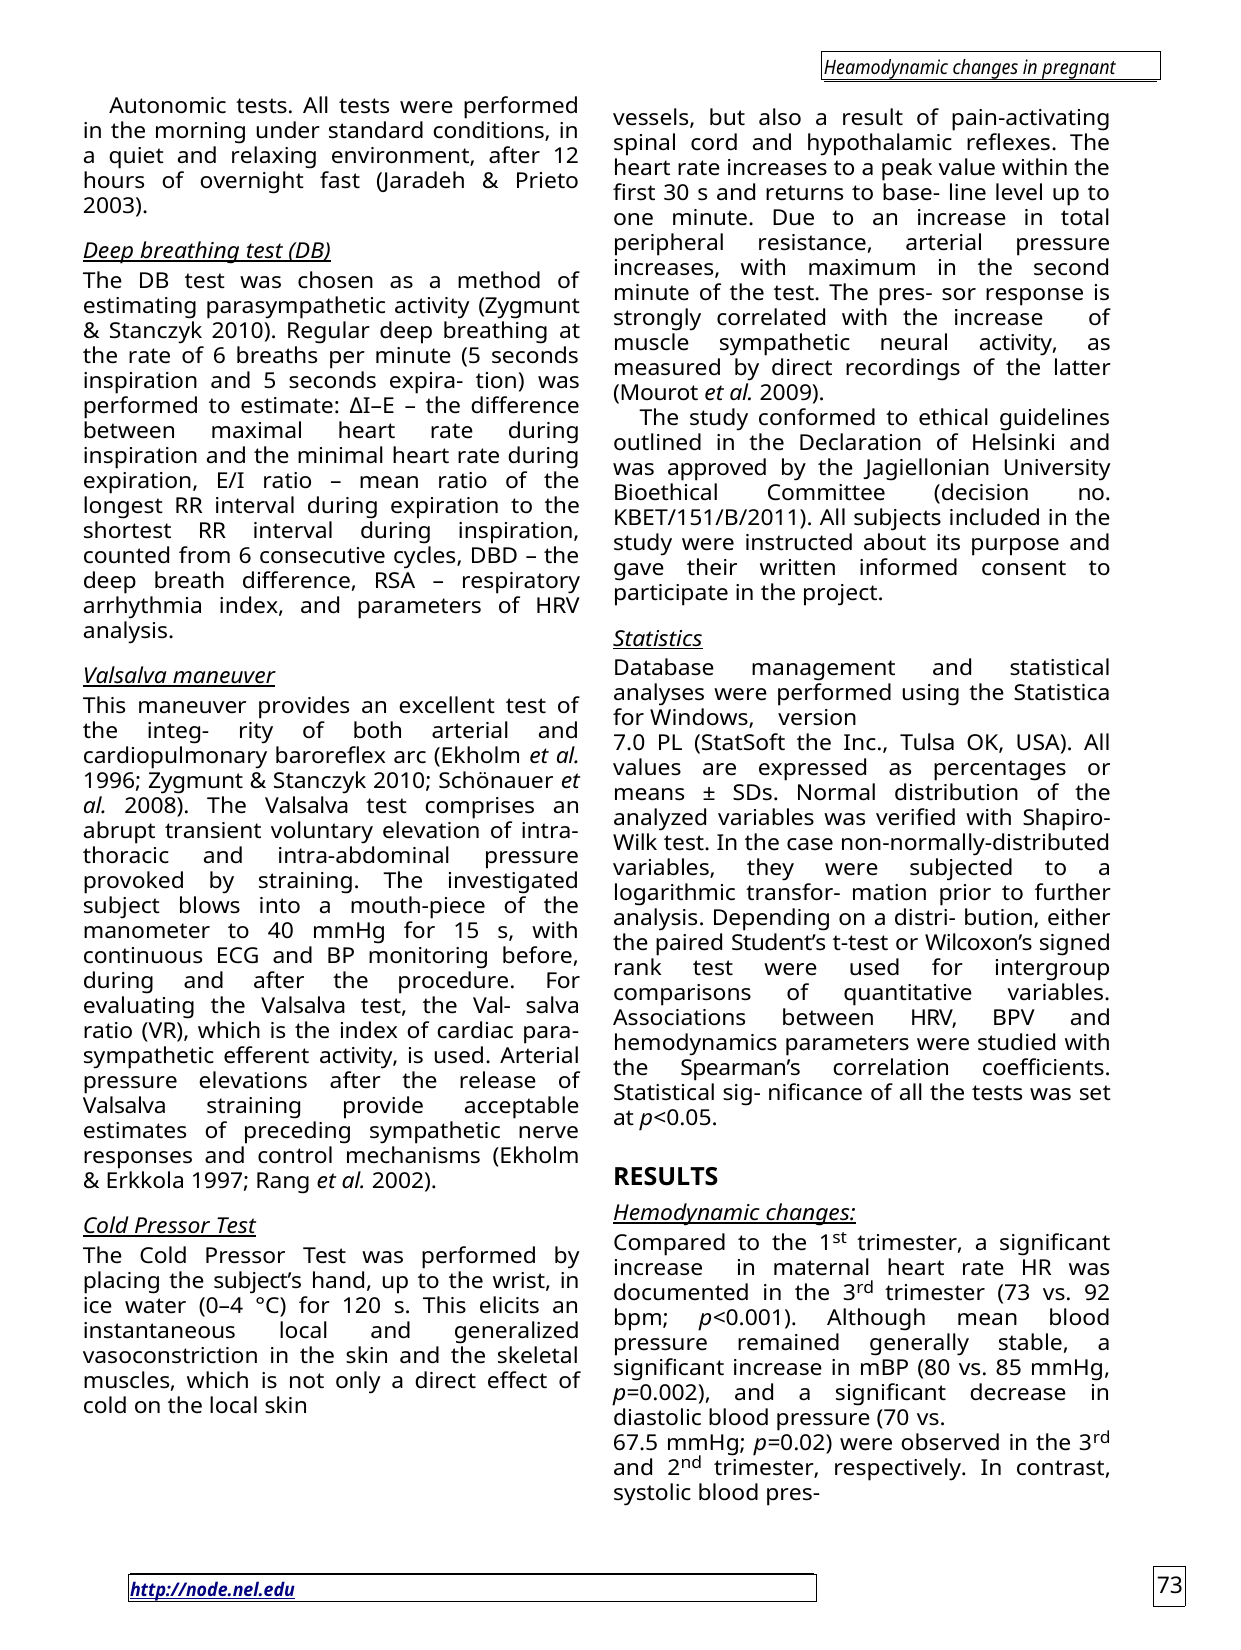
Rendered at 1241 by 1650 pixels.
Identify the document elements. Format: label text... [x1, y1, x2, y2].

text Compared to the 1st trimester, a significant increase in maternal heart rate HR was documented in the 3rd trimester (73 vs. 92 bpm; p<0.001). Although mean blood pressure remained generally stable, a significant increase in mBP (80 vs. 85 mmHg, p=0.002), and a significant decrease in diastolic blood pressure (70 vs. [613, 1230, 1111, 1430]
text Statistics [613, 623, 1123, 652]
text Hemodynamic changes: [613, 1197, 1123, 1227]
text Autonomic tests. All tests were performed in the morning under standard conditions, in a quiet and relaxing environment, after 12 hours of overnight fast (Jaradeh & Prieto 2003). [83, 93, 580, 218]
text Cold Pressor Test [83, 1210, 580, 1240]
text Deep breathing test (DB) [83, 235, 580, 265]
text Database management and statistical analyses were performed using the Statistica for Windows, version [613, 656, 1111, 731]
text This maneuver provides an excellent test of the integ- rity of both arterial and cardiopulmonary baroreflex arc (Ekholm et al. 1996; Zygmunt & Stanczyk 2010; Schönauer et al. 2008). The Valsalva test comprises an abrupt transient voluntary elevation of intra-thoracic and intra-abdominal pressure provoked by straining. The investigated subject blows into a mouth-piece of the manometer to 40 mmHg for 15 s, with continuous ECG and BP monitoring before, during and after the procedure. For evaluating the Valsalva test, the Val- salva ratio (VR), which is the index of cardiac para- sympathetic efferent activity, is used. Arterial pressure elevations after the release of Valsalva straining provide acceptable estimates of preceding sympathetic nerve responses and control mechanisms (Ekholm & Erkkola 1997; Rang et al. 2002). [83, 693, 580, 1193]
text Valsalva maneuver [83, 660, 580, 690]
text The DB test was chosen as a method of estimating parasympathetic activity (Zygmunt & Stanczyk 2010). Regular deep breathing at the rate of 6 breaths per minute (5 seconds inspiration and 5 seconds expira- tion) was performed to estimate: ΔI–E – the difference between maximal heart rate during inspiration and the minimal heart rate during expiration, E/I ratio – mean ratio of the longest RR interval during expiration to the shortest RR interval during inspiration, counted from 6 consecutive cycles, DBD – the deep breath difference, RSA – respiratory arrhythmia index, and parameters of HRV analysis. [83, 268, 580, 643]
subtitle RESULTS [613, 1159, 1123, 1193]
text vessels, but also a result of pain-activating spinal cord and hypothalamic reflexes. The heart rate increases to a peak value within the first 30 s and returns to base- line level up to one minute. Due to an increase in total peripheral resistance, arterial pressure increases, with maximum in the second minute of the test. The pres- sor response is strongly correlated with the increase of muscle sympathetic neural activity, as measured by direct recordings of the latter (Mourot et al. 2009). [613, 106, 1111, 406]
text The study conformed to ethical guidelines outlined in the Declaration of Helsinki and was approved by the Jagiellonian University Bioethical Committee (decision no. KBET/151/B/2011). All subjects included in the study were instructed about its purpose and gave their written informed consent to participate in the project. [613, 406, 1111, 606]
text 67.5 mmHg; p=0.02) were observed in the 3rd and 2nd trimester, respectively. In contrast, systolic blood pres- [613, 1430, 1111, 1505]
text 7.0 PL (StatSoft the Inc., Tulsa OK, USA). All values are expressed as percentages or means ± SDs. Normal distribution of the analyzed variables was verified with Shapiro-Wilk test. In the case non-normally-distributed variables, they were subjected to a logarithmic transfor- mation prior to further analysis. Depending on a distri- bution, either the paired Student’s t-test or Wilcoxon’s signed rank test were used for intergroup comparisons of quantitative variables. Associations between HRV, BPV and hemodynamics parameters were studied with the Spearman’s correlation coefficients. Statistical sig- nificance of all the tests was set at p<0.05. [613, 731, 1111, 1131]
text The Cold Pressor Test was performed by placing the subject’s hand, up to the wrist, in ice water (0–4 °C) for 120 s. This elicits an instantaneous local and generalized vasoconstriction in the skin and the skeletal muscles, which is not only a direct effect of cold on the local skin [83, 1243, 580, 1418]
